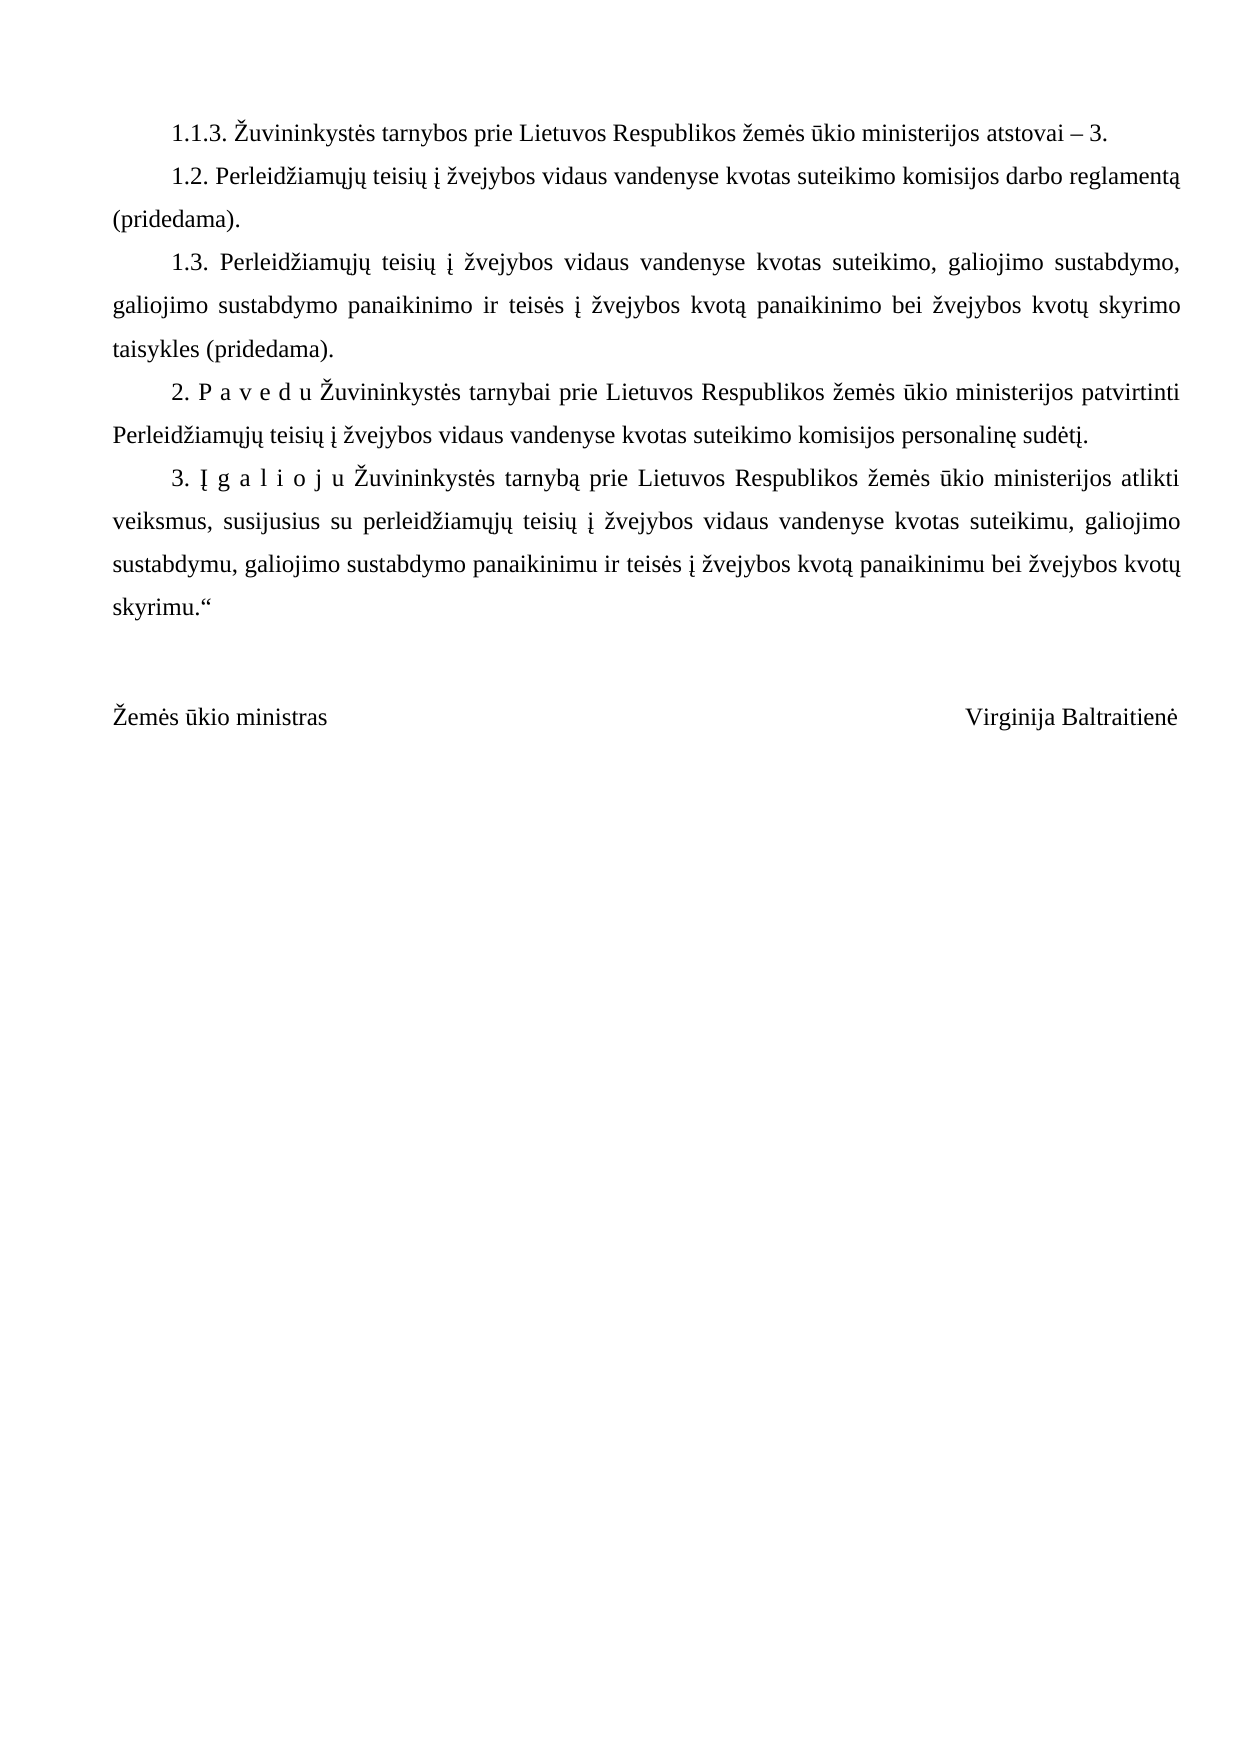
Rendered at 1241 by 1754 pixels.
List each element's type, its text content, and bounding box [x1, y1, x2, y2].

text 1.1.3. Žuvininkystės tarnybos prie Lietuvos Respublikos žemės ūkio ministerijos atstovai – 3. [112, 118, 1181, 147]
text 1.3. Perleidžiamųjų teisių į žvejybos vidaus vandenyse kvotas suteikimo, galiojimo sustabdymo, galiojimo sustabdymo panaikinimo ir teisės į žvejybos kvotą panaikinimo bei žvejybos kvotų skyrimo taisykles (pridedama). [112, 247, 1181, 362]
text 2. P a v e d u Žuvininkystės tarnybai prie Lietuvos Respublikos žemės ūkio ministerijos patvirtinti Perleidžiamųjų teisių į žvejybos vidaus vandenyse kvotas suteikimo komisijos personalinę sudėtį. [112, 377, 1181, 449]
text Žemės ūkio ministras Virginija Baltraitienė [112, 702, 1181, 730]
text 1.2. Perleidžiamųjų teisių į žvejybos vidaus vandenyse kvotas suteikimo komisijos darbo reglamentą (pridedama). [112, 161, 1181, 233]
text 3. Į g a l i o j u Žuvininkystės tarnybą prie Lietuvos Respublikos žemės ūkio ministerijos atlikti veiksmus, susijusius su perleidžiamųjų teisių į žvejybos vidaus vandenyse kvotas suteikimu, galiojimo sustabdymu, galiojimo sustabdymo panaikinimu ir teisės į žvejybos kvotą panaikinimu bei žvejybos kvotų skyrimu.“ [112, 463, 1181, 621]
